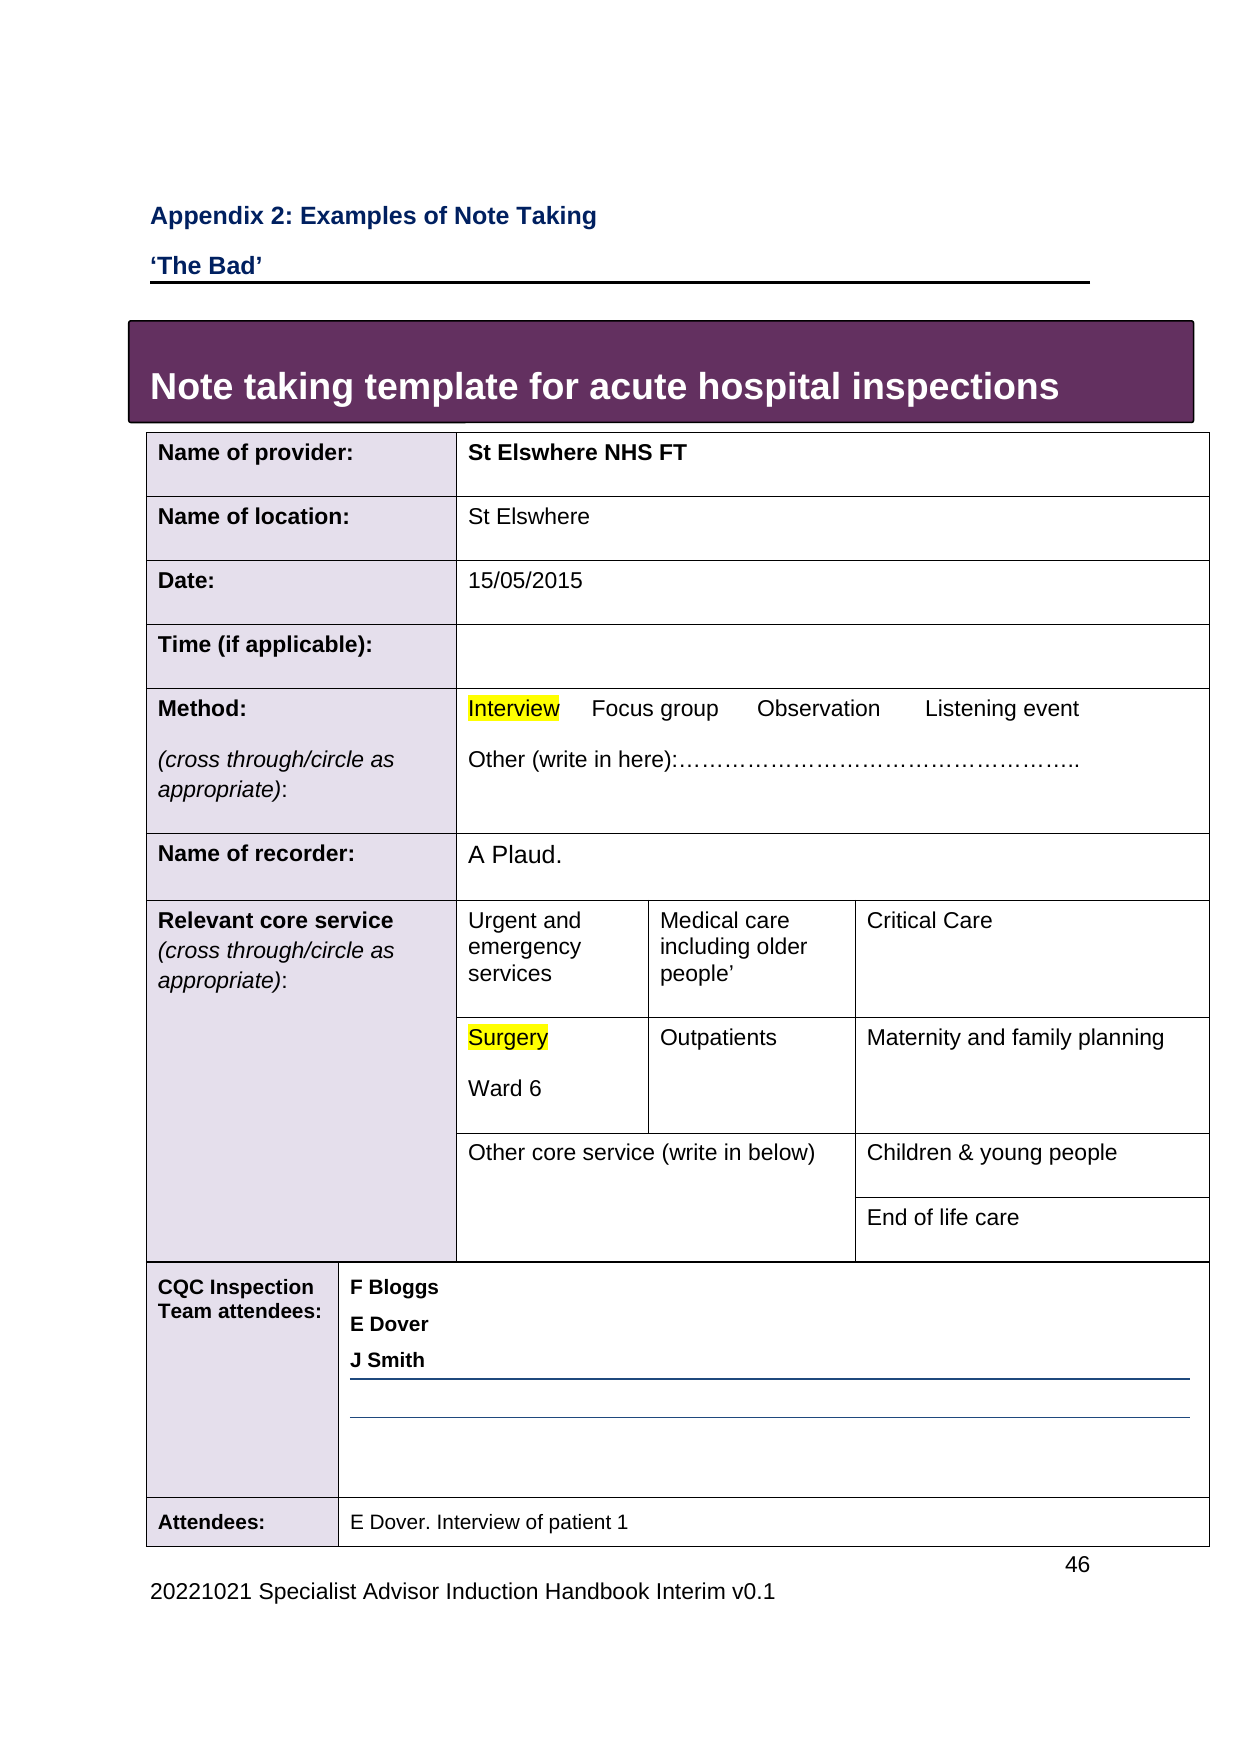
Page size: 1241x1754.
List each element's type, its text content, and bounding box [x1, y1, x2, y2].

table_header [930, 1380, 1190, 1416]
table_cell 15/05/2015 [457, 561, 1209, 624]
table_cell Other core service (write in below) [457, 1134, 855, 1261]
table_header [350, 1380, 576, 1416]
table_cell St Elswhere [457, 497, 1209, 560]
table_cell [350, 1454, 576, 1491]
table_cell Interview Focus group Observation Listening event Other (write in here):…………………………………………….. [457, 689, 1209, 833]
text Appendix 2: Examples of Note Taking [150, 201, 1090, 230]
table_cell Urgent and emergency services [457, 901, 648, 1017]
table_cell Critical Care [856, 901, 1209, 1017]
table_cell Maternity and family planning [856, 1018, 1209, 1132]
text ‘The Bad’ [150, 251, 1090, 281]
table_cell [930, 1418, 1190, 1454]
table_cell [576, 1454, 753, 1491]
table_cell Name of recorder: [147, 834, 456, 900]
table_cell [753, 1418, 930, 1454]
table_cell Date: [147, 561, 456, 624]
table_header [753, 1380, 930, 1416]
table_cell Medical care including older people’ [649, 901, 855, 1017]
table_cell [350, 1418, 576, 1454]
table_cell [576, 1418, 753, 1454]
table_cell [457, 625, 1209, 688]
table_cell Name of location: [147, 497, 456, 560]
table_cell A Plaud. [457, 834, 1209, 900]
table_header St Elswhere NHS FT [457, 433, 1209, 496]
table_cell Attendees: [147, 1498, 338, 1546]
table_cell Time (if applicable): [147, 625, 456, 688]
table_cell E Dover. Interview of patient 1 [339, 1498, 1209, 1546]
table_cell Method: (cross through/circle as appropriate): [147, 689, 456, 833]
table_cell Relevant core service (cross through/circle as appropriate): [147, 901, 456, 1261]
table_cell [753, 1454, 930, 1491]
table_cell Surgery Ward 6 [457, 1018, 648, 1132]
table_header Name of provider: [147, 433, 456, 496]
table_header [576, 1380, 753, 1416]
table_cell Children & young people [856, 1134, 1209, 1197]
table_header CQC Inspection Team attendees: [147, 1263, 338, 1497]
table_cell Outpatients [649, 1018, 855, 1132]
table_header F Bloggs E Dover J Smith [339, 1263, 1209, 1497]
table_cell [930, 1454, 1190, 1491]
table_cell End of life care [856, 1198, 1209, 1261]
